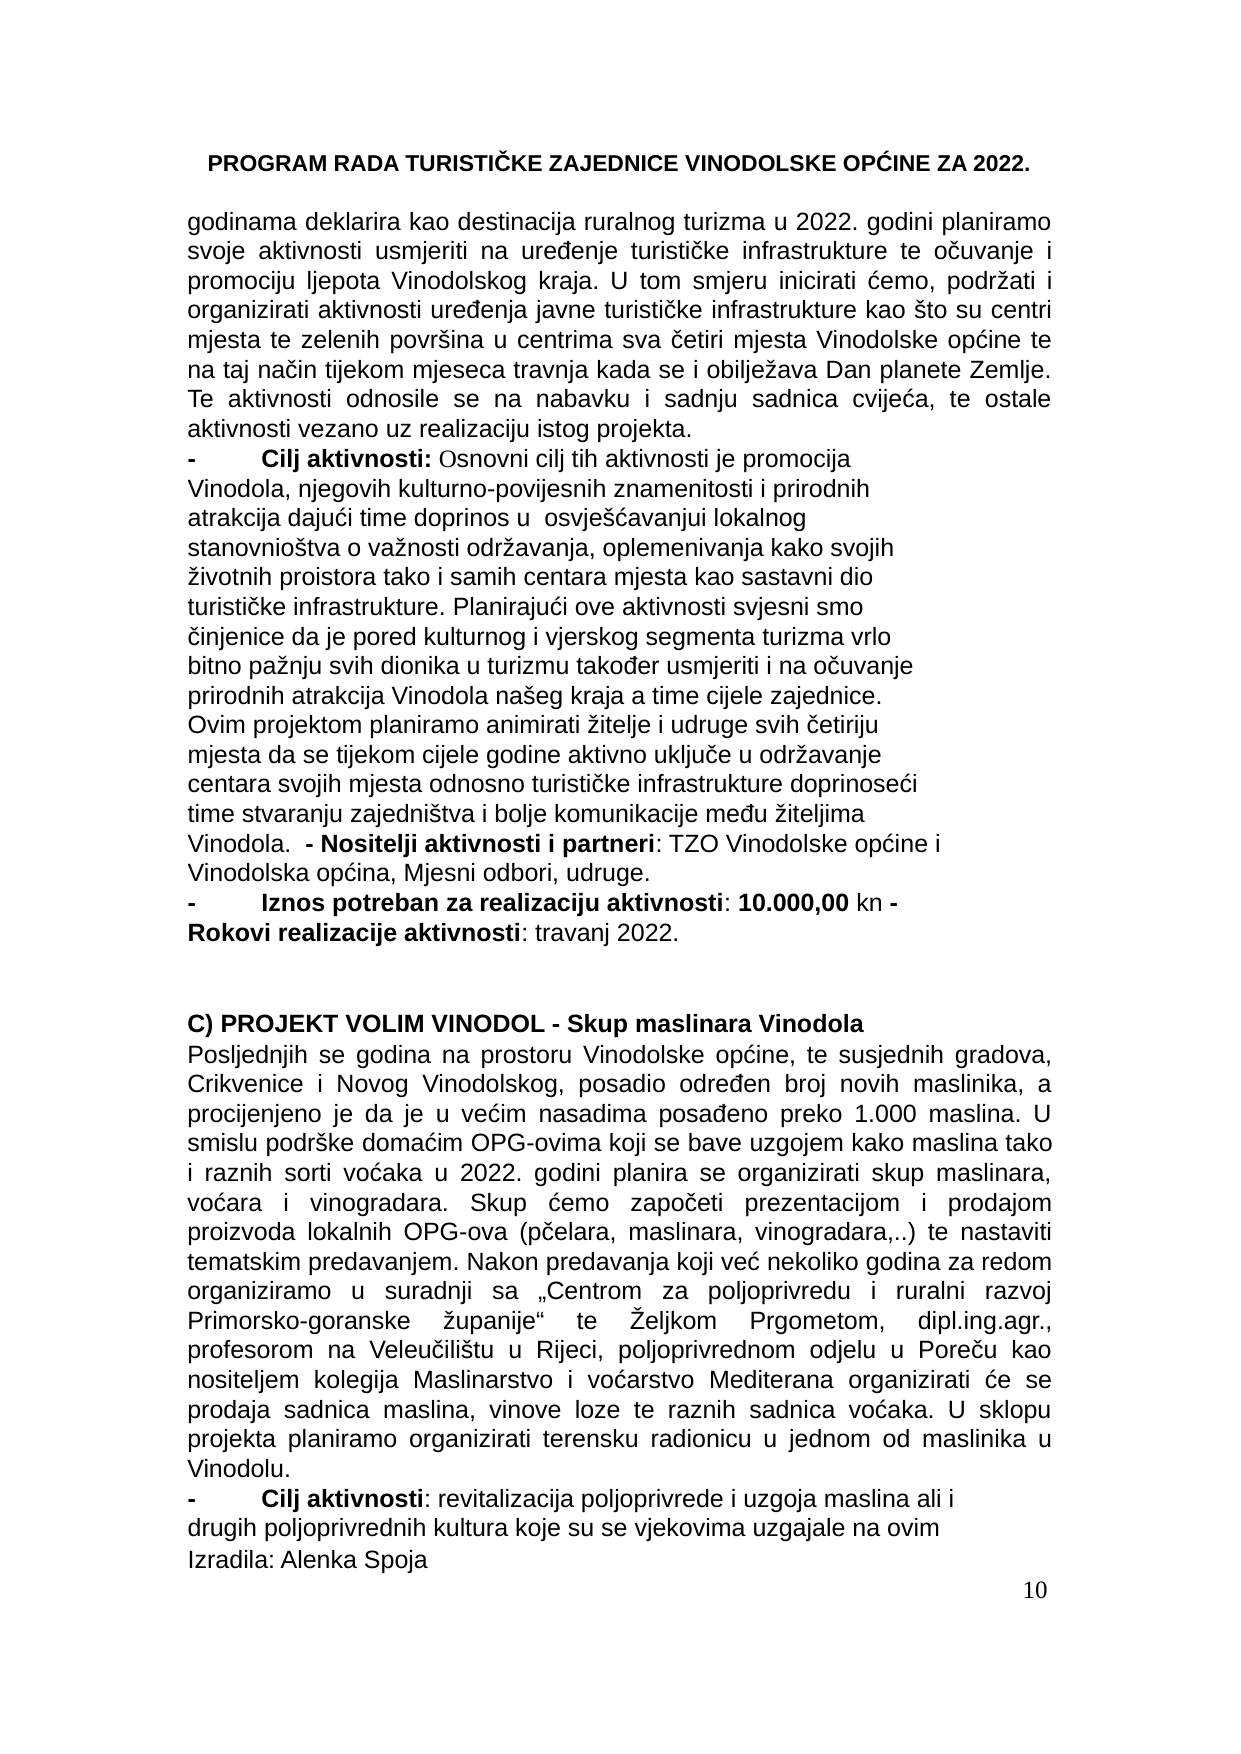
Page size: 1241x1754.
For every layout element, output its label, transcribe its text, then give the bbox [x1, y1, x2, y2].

text godinama deklarira kao destinacija ruralnog turizma u 2022. godini planiramo svoje aktivnosti usmjeriti na uređenje turističke infrastrukture te očuvanje i promociju ljepota Vinodolskog kraja. U tom smjeru inicirati ćemo, podržati i organizirati aktivnosti uređenja javne turističke infrastrukture kao što su centri mjesta te zelenih površina u centrima sva četiri mjesta Vinodolske općine te na taj način tijekom mjeseca travnja kada se i obilježava Dan planete Zemlje. Te aktivnosti odnosile se na nabavku i sadnju sadnica cvijeća, te ostale aktivnosti vezano uz realizaciju istog projekta. [187, 207, 1053, 443]
list Iznos potreban za realizaciju aktivnosti: 10.000,00 kn - Rokovi realizacije aktivnosti: travanj 2022. [187, 888, 946, 947]
text C) PROJEKT VOLIM VINODOL - Skup maslinara Vinodola [187, 1009, 1053, 1038]
list Cilj aktivnosti: revitalizacija poljoprivrede i uzgoja maslina ali i drugih poljoprivrednih kultura koje su se vjekovima uzgajale na ovim [187, 1484, 991, 1542]
text Posljednjih se godina na prostoru Vinodolske općine, te susjednih gradova, Crikvenice i Novog Vinodolskog, posadio određen broj novih maslinika, a procijenjeno je da je u većim nasadima posađeno preko 1.000 maslina. U smislu podrške domaćim OPG-ovima koji se bave uzgojem kako maslina tako i raznih sorti voćaka u 2022. godini planira se organizirati skup maslinara, voćara i vinogradara. Skup ćemo započeti prezentacijom i prodajom proizvoda lokalnih OPG-ova (pčelara, maslinara, vinogradara,..) te nastaviti tematskim predavanjem. Nakon predavanja koji već nekoliko godina za redom organiziramo u suradnji sa „Centrom za poljoprivredu i ruralni razvoj Primorsko-goranske županije“ te Željkom Prgometom, dipl.ing.agr., profesorom na Veleučilištu u Rijeci, poljoprivrednom odjelu u Poreču kao nositeljem kolegija Maslinarstvo i voćarstvo Mediterana organizirati će se prodaja sadnica maslina, vinove loze te raznih sadnica voćaka. U sklopu projekta planiramo organizirati terensku radionicu u jednom od maslinika u Vinodolu. [187, 1039, 1053, 1482]
list Cilj aktivnosti: Osnovni cilj tih aktivnosti je promocija Vinodola, njegovih kulturno-povijesnih znamenitosti i prirodnih atrakcija dajući time doprinos u osvješćavanjui lokalnog stanovnioštva o važnosti održavanja, oplemenivanja kako svojih životnih proistora tako i samih centara mjesta kao sastavni dio turističke infrastrukture. Planirajući ove aktivnosti svjesni smo činjenice da je pored kulturnog i vjerskog segmenta turizma vrlo bitno pažnju svih dionika u turizmu također usmjeriti i na očuvanje prirodnih atrakcija Vinodola našeg kraja a time cijele zajednice. Ovim projektom planiramo animirati žitelje i udruge svih četiriju mjesta da se tijekom cijele godine aktivno uključe u održavanje centara svojih mjesta odnosno turističke infrastrukture doprinoseći time stvaranju zajedništva i bolje komunikacije među žiteljima Vinodola. - Nositelji aktivnosti i partneri: TZO Vinodolske općine i Vinodolska općina, Mjesni odbori, udruge. [187, 444, 946, 887]
